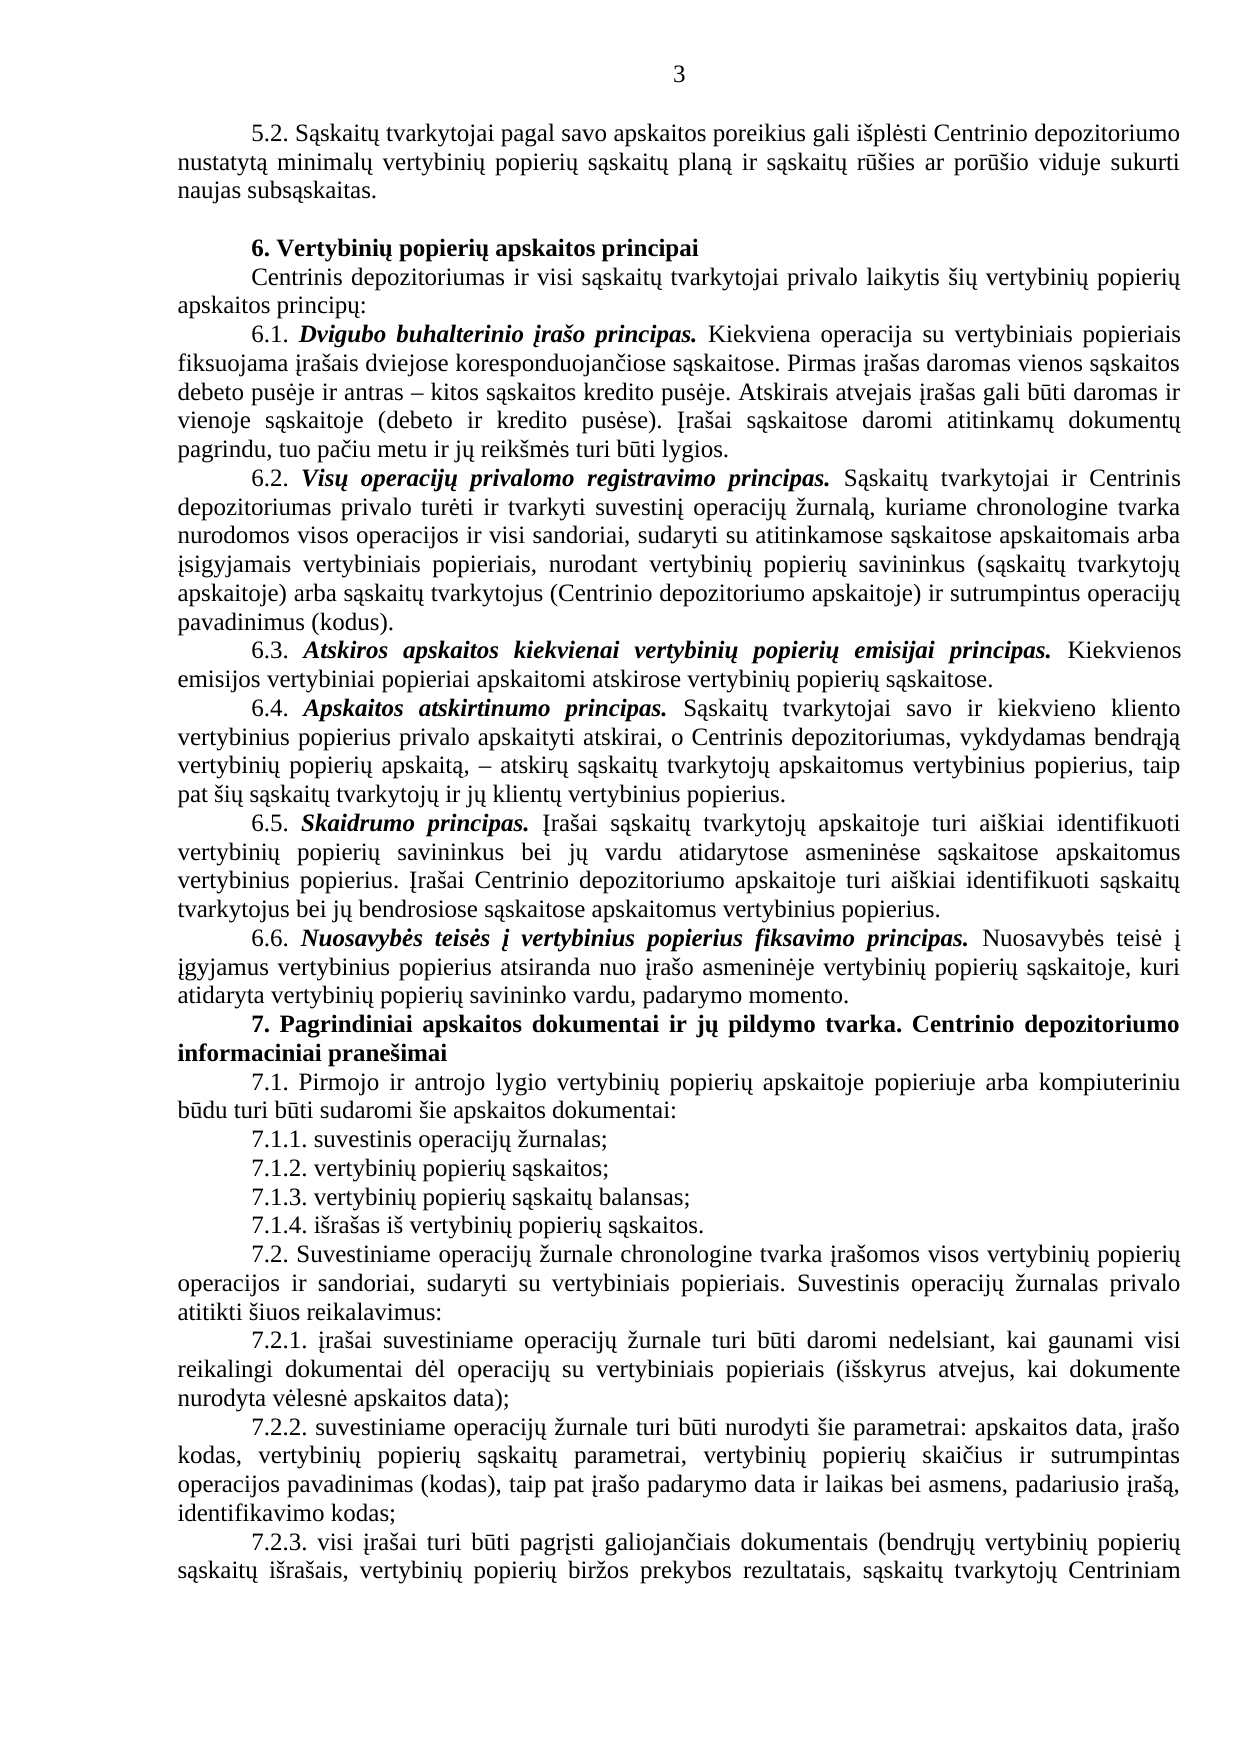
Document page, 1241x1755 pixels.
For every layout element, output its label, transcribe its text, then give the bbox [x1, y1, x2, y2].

text 6. Vertybinių popierių apskaitos principai [177, 233, 1181, 262]
text 7.1.3. vertybinių popierių sąskaitų balansas; [177, 1182, 1181, 1211]
text 6.1. Dvigubo buhalterinio įrašo principas. Kiekviena operacija su vertybiniais popieriais fiksuojama įrašais dviejose koresponduojančiose sąskaitose. Pirmas įrašas daromas vienos sąskaitos debeto pusėje ir antras – kitos sąskaitos kredito pusėje. Atskirais atvejais įrašas gali būti daromas ir vienoje sąskaitoje (debeto ir kredito pusėse). Įrašai sąskaitose daromi atitinkamų dokumentų pagrindu, tuo pačiu metu ir jų reikšmės turi būti lygios. [177, 319, 1181, 463]
text 6.5. Skaidrumo principas. Įrašai sąskaitų tvarkytojų apskaitoje turi aiškiai identifikuoti vertybinių popierių savininkus bei jų vardu atidarytose asmeninėse sąskaitose apskaitomus vertybinius popierius. Įrašai Centrinio depozitoriumo apskaitoje turi aiškiai identifikuoti sąskaitų tvarkytojus bei jų bendrosiose sąskaitose apskaitomus vertybinius popierius. [177, 808, 1181, 923]
text 5.2. Sąskaitų tvarkytojai pagal savo apskaitos poreikius gali išplėsti Centrinio depozitoriumo nustatytą minimalų vertybinių popierių sąskaitų planą ir sąskaitų rūšies ar porūšio viduje sukurti naujas subsąskaitas. [177, 118, 1181, 204]
text 7.2. Suvestiniame operacijų žurnale chronologine tvarka įrašomos visos vertybinių popierių operacijos ir sandoriai, sudaryti su vertybiniais popieriais. Suvestinis operacijų žurnalas privalo atitikti šiuos reikalavimus: [177, 1239, 1181, 1326]
text 7.2.1. įrašai suvestiniame operacijų žurnale turi būti daromi nedelsiant, kai gaunami visi reikalingi dokumentai dėl operacijų su vertybiniais popieriais (išskyrus atvejus, kai dokumente nurodyta vėlesnė apskaitos data); [177, 1326, 1181, 1412]
text 6.4. Apskaitos atskirtinumo principas. Sąskaitų tvarkytojai savo ir kiekvieno kliento vertybinius popierius privalo apskaityti atskirai, o Centrinis depozitoriumas, vykdydamas bendrąją vertybinių popierių apskaitą, – atskirų sąskaitų tvarkytojų apskaitomus vertybinius popierius, taip pat šių sąskaitų tvarkytojų ir jų klientų vertybinius popierius. [177, 693, 1181, 808]
text 6.6. Nuosavybės teisės į vertybinius popierius fiksavimo principas. Nuosavybės teisė į įgyjamus vertybinius popierius atsiranda nuo įrašo asmeninėje vertybinių popierių sąskaitoje, kuri atidaryta vertybinių popierių savininko vardu, padarymo momento. [177, 923, 1181, 1009]
text 7.2.2. suvestiniame operacijų žurnale turi būti nurodyti šie parametrai: apskaitos data, įrašo kodas, vertybinių popierių sąskaitų parametrai, vertybinių popierių skaičius ir sutrumpintas operacijos pavadinimas (kodas), taip pat įrašo padarymo data ir laikas bei asmens, padariusio įrašą, identifikavimo kodas; [177, 1412, 1181, 1527]
text 6.2. Visų operacijų privalomo registravimo principas. Sąskaitų tvarkytojai ir Centrinis depozitoriumas privalo turėti ir tvarkyti suvestinį operacijų žurnalą, kuriame chronologine tvarka nurodomos visos operacijos ir visi sandoriai, sudaryti su atitinkamose sąskaitose apskaitomais arba įsigyjamais vertybiniais popieriais, nurodant vertybinių popierių savininkus (sąskaitų tvarkytojų apskaitoje) arba sąskaitų tvarkytojus (Centrinio depozitoriumo apskaitoje) ir sutrumpintus operacijų pavadinimus (kodus). [177, 463, 1181, 636]
text 7.1. Pirmojo ir antrojo lygio vertybinių popierių apskaitoje popieriuje arba kompiuteriniu būdu turi būti sudaromi šie apskaitos dokumentai: [177, 1067, 1181, 1124]
text 7. Pagrindiniai apskaitos dokumentai ir jų pildymo tvarka. Centrinio depozitoriumo informaciniai pranešimai [177, 1009, 1181, 1067]
text 7.1.1. suvestinis operacijų žurnalas; [177, 1124, 1181, 1153]
text 7.2.3. visi įrašai turi būti pagrįsti galiojančiais dokumentais (bendrųjų vertybinių popierių sąskaitų išrašais, vertybinių popierių biržos prekybos rezultatais, sąskaitų tvarkytojų Centriniam [177, 1527, 1181, 1584]
text 7.1.2. vertybinių popierių sąskaitos; [177, 1153, 1181, 1182]
text 6.3. Atskiros apskaitos kiekvienai vertybinių popierių emisijai principas. Kiekvienos emisijos vertybiniai popieriai apskaitomi atskirose vertybinių popierių sąskaitose. [177, 636, 1181, 693]
text Centrinis depozitoriumas ir visi sąskaitų tvarkytojai privalo laikytis šių vertybinių popierių apskaitos principų: [177, 262, 1181, 319]
text 7.1.4. išrašas iš vertybinių popierių sąskaitos. [177, 1211, 1181, 1239]
